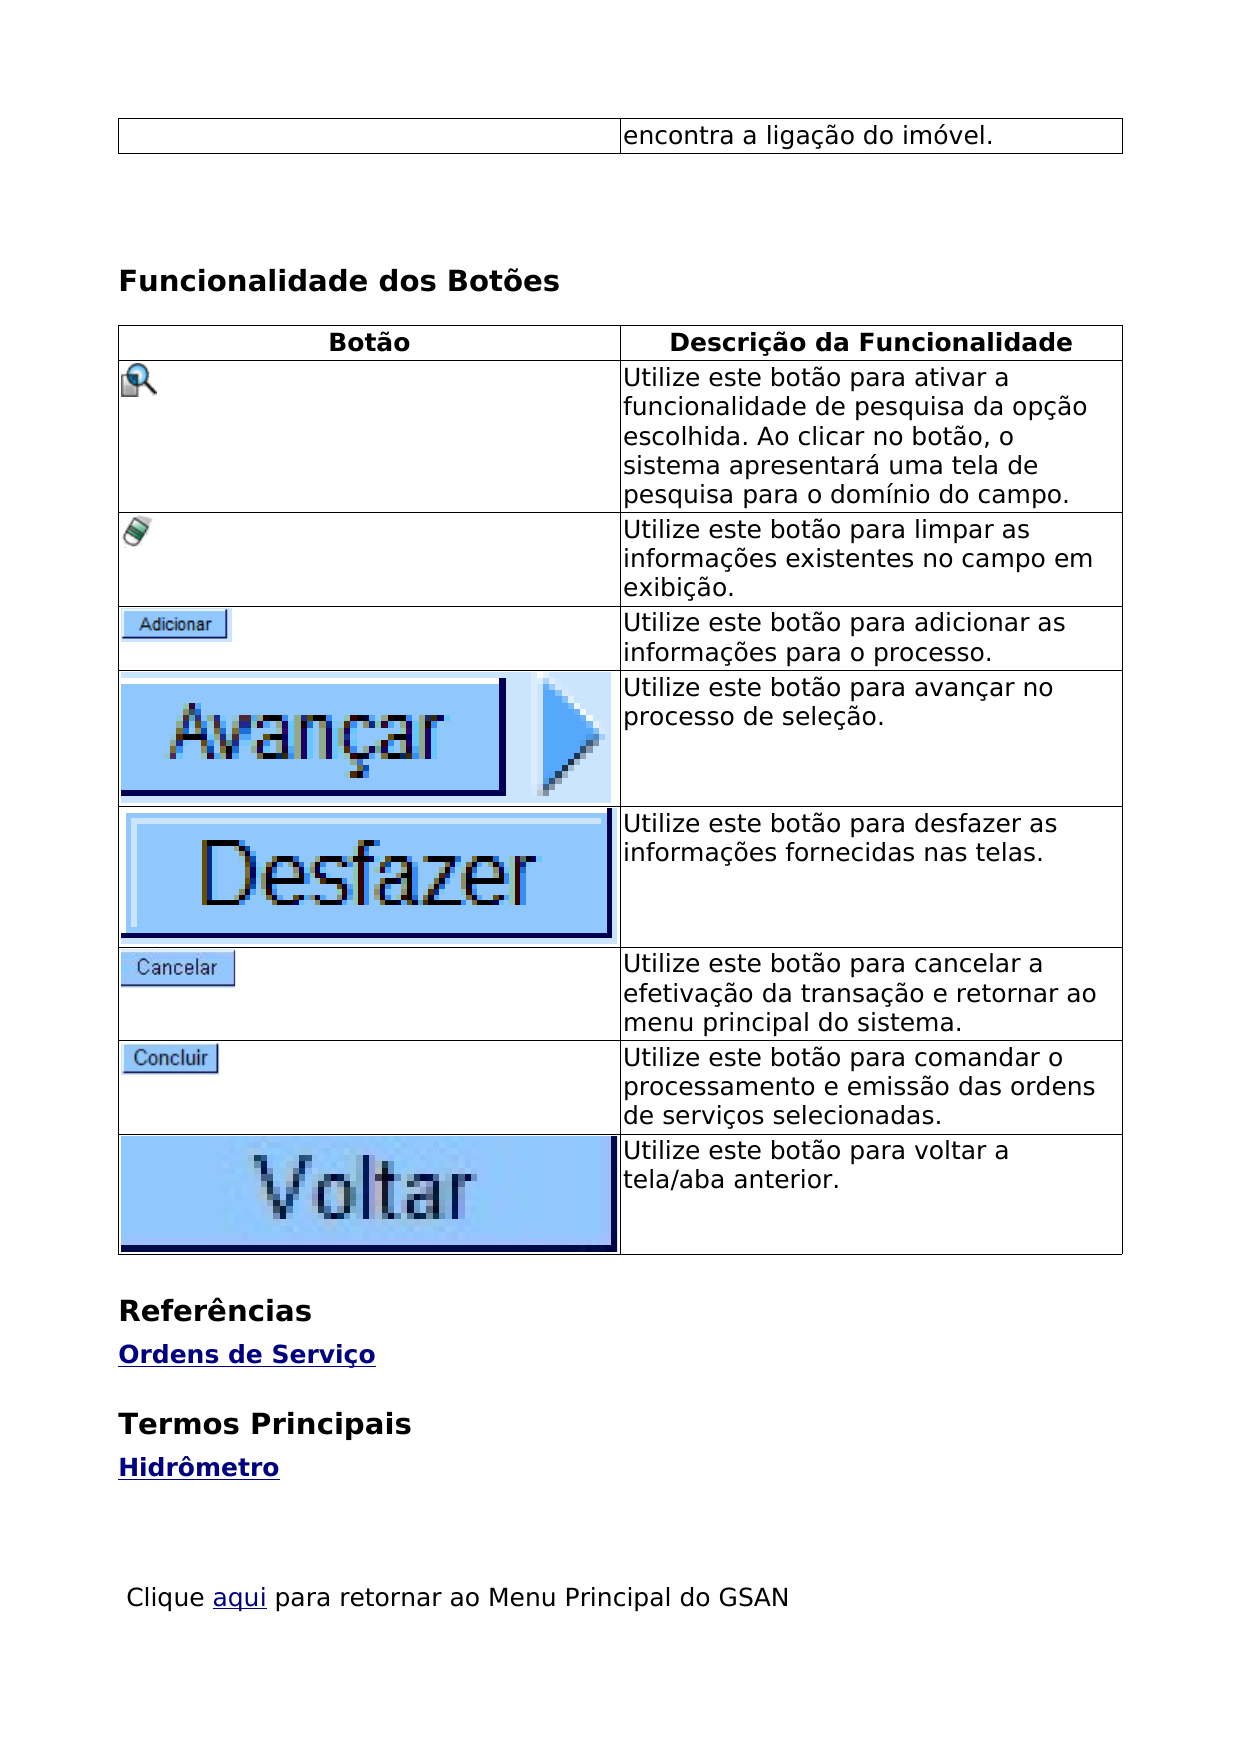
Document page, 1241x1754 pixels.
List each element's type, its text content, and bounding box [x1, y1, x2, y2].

table_cell Utilize este botão para cancelar a efetivação da transação e retornar ao menu principal do sistema. [621, 948, 1122, 1040]
table_cell Utilize este botão para desfazer as informações fornecidas nas telas. [621, 807, 1122, 947]
table_cell [119, 807, 620, 947]
picture [121, 1043, 220, 1075]
text Hidrômetro [118, 1453, 1122, 1483]
picture [121, 515, 153, 548]
table_cell [119, 513, 620, 606]
text Ordens de Serviço [118, 1340, 1122, 1369]
table_cell encontra a ligação do imóvel. [621, 119, 1122, 153]
table_cell Utilize este botão para avançar no processo de seleção. [621, 671, 1122, 806]
table_cell Utilize este botão para voltar a tela/aba anterior. [621, 1135, 1122, 1254]
picture [121, 672, 618, 803]
table_cell [119, 671, 620, 806]
table_cell Utilize este botão para limpar as informações existentes no campo em exibição. [621, 513, 1122, 606]
table_cell [119, 948, 620, 1040]
subtitle Termos Principais [118, 1407, 1122, 1441]
table_header Botão [119, 326, 620, 360]
table_cell Utilize este botão para comandar o processamento e emissão das ordens de serviços selecionadas. [621, 1041, 1122, 1133]
table_cell [119, 119, 620, 153]
table_header Descrição da Funcionalidade [621, 326, 1122, 360]
picture [121, 1136, 618, 1252]
picture [121, 363, 157, 397]
subtitle Referências [118, 1294, 1122, 1328]
table_cell Utilize este botão para ativar a funcionalidade de pesquisa da opção escolhida. Ao clicar no botão, o sistema apresentará uma tela de pesquisa para o domínio do campo. [621, 361, 1122, 512]
text Clique aqui para retornar ao Menu Principal do GSAN [118, 1495, 1122, 1612]
table_cell [119, 607, 620, 670]
picture [121, 808, 618, 944]
picture [121, 608, 232, 642]
table_cell [119, 361, 620, 512]
table_cell Utilize este botão para adicionar as informações para o processo. [621, 607, 1122, 670]
subtitle Funcionalidade dos Botões [118, 264, 1122, 298]
table_cell [119, 1041, 620, 1133]
picture [121, 949, 236, 988]
